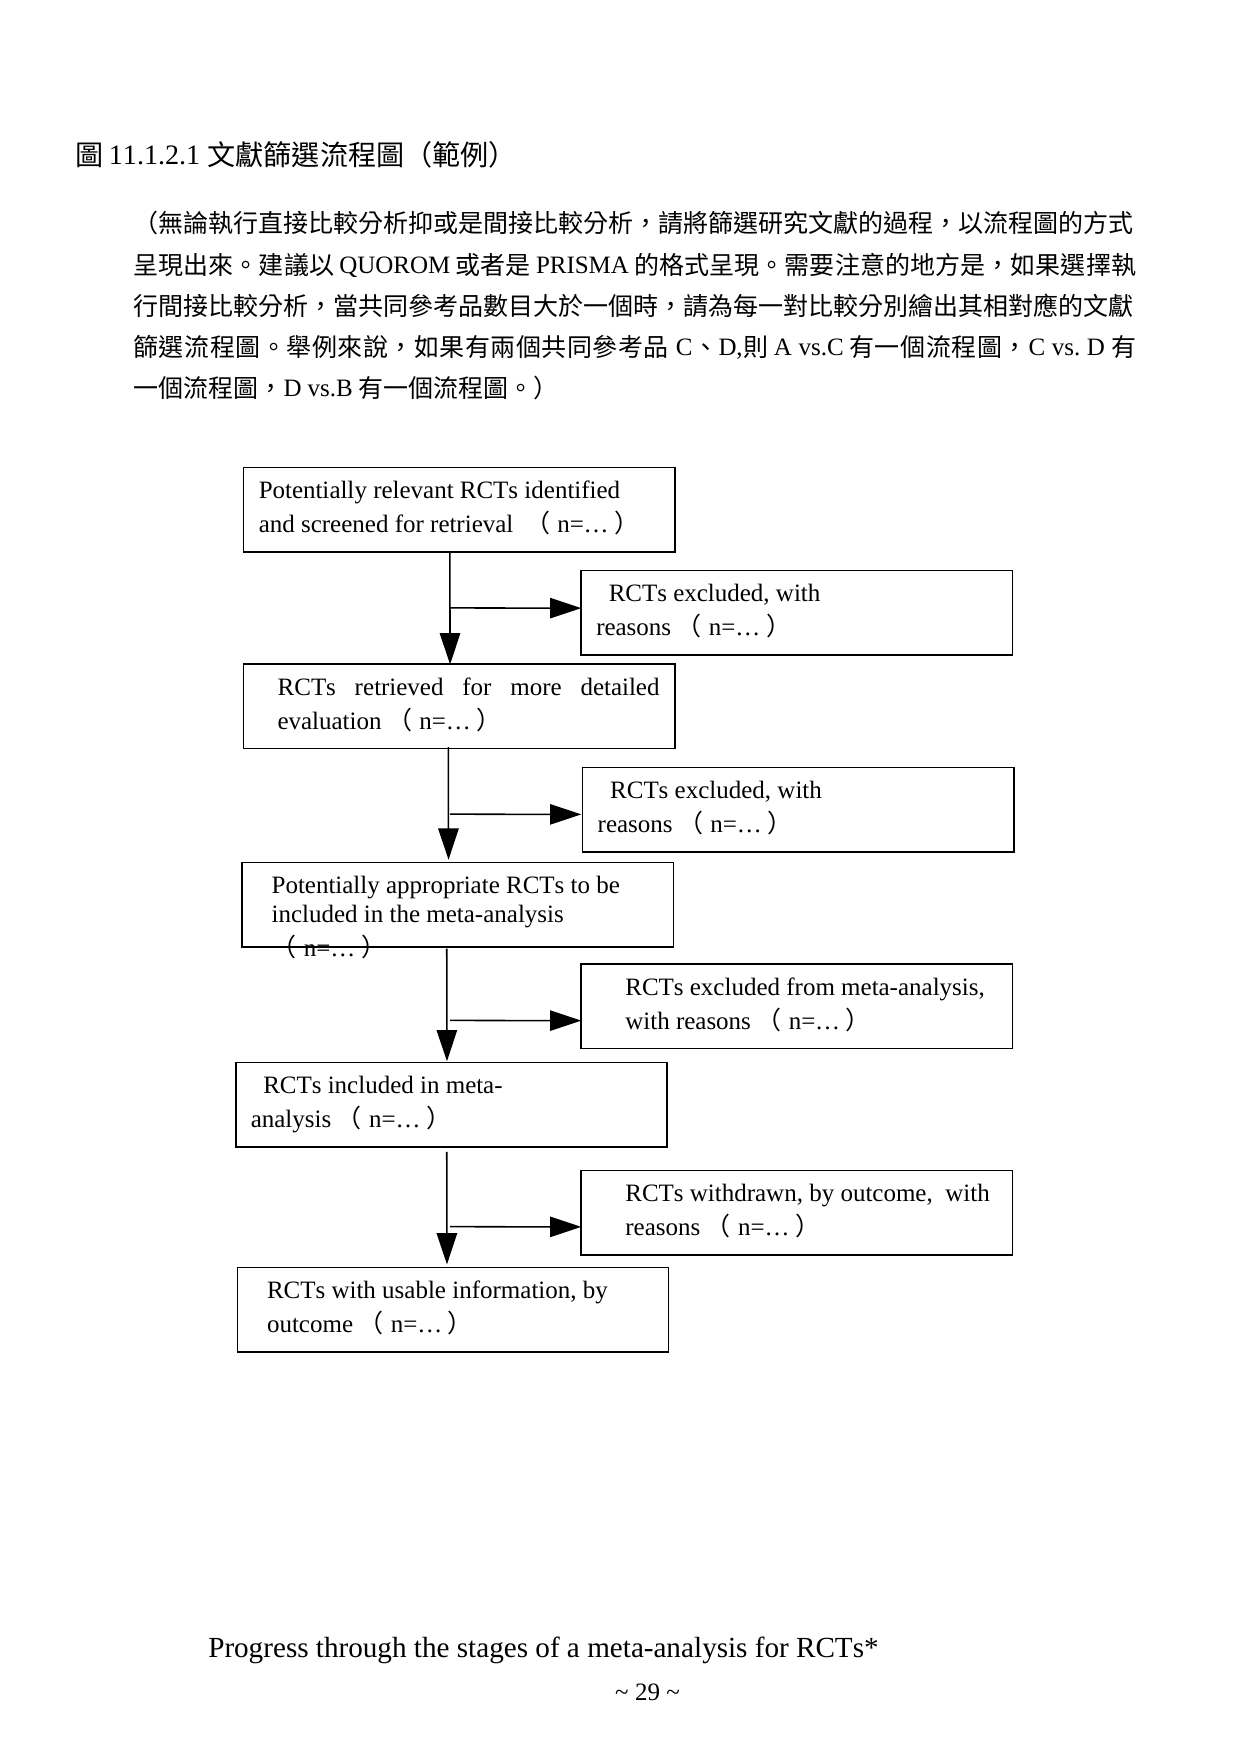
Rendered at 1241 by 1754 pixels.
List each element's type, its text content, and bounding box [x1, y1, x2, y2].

text 圖11.1.2.1 文獻篩選流程圖（範例） [75, 127, 1165, 174]
text Progress through the stages of a meta-analysis for RCTs* [187, 1602, 1165, 1665]
text （無論執行直接比較分析抑或是間接比較分析，請將篩選研究文獻的過程，以流程圖的方式呈現出來。建議以QUOROM或者是PRISMA的格式呈現。需要注意的地方是，如果選擇執行間接比較分析，當共同參考品數目大於一個時，請為每一對比較分別繪出其相對應的文獻篩選流程圖。舉例來說，如果有兩個共同參考品C、D,則A vs.C有一個流程圖，C vs. D有一個流程圖，D vs.B有一個流程圖。） [133, 199, 1136, 405]
